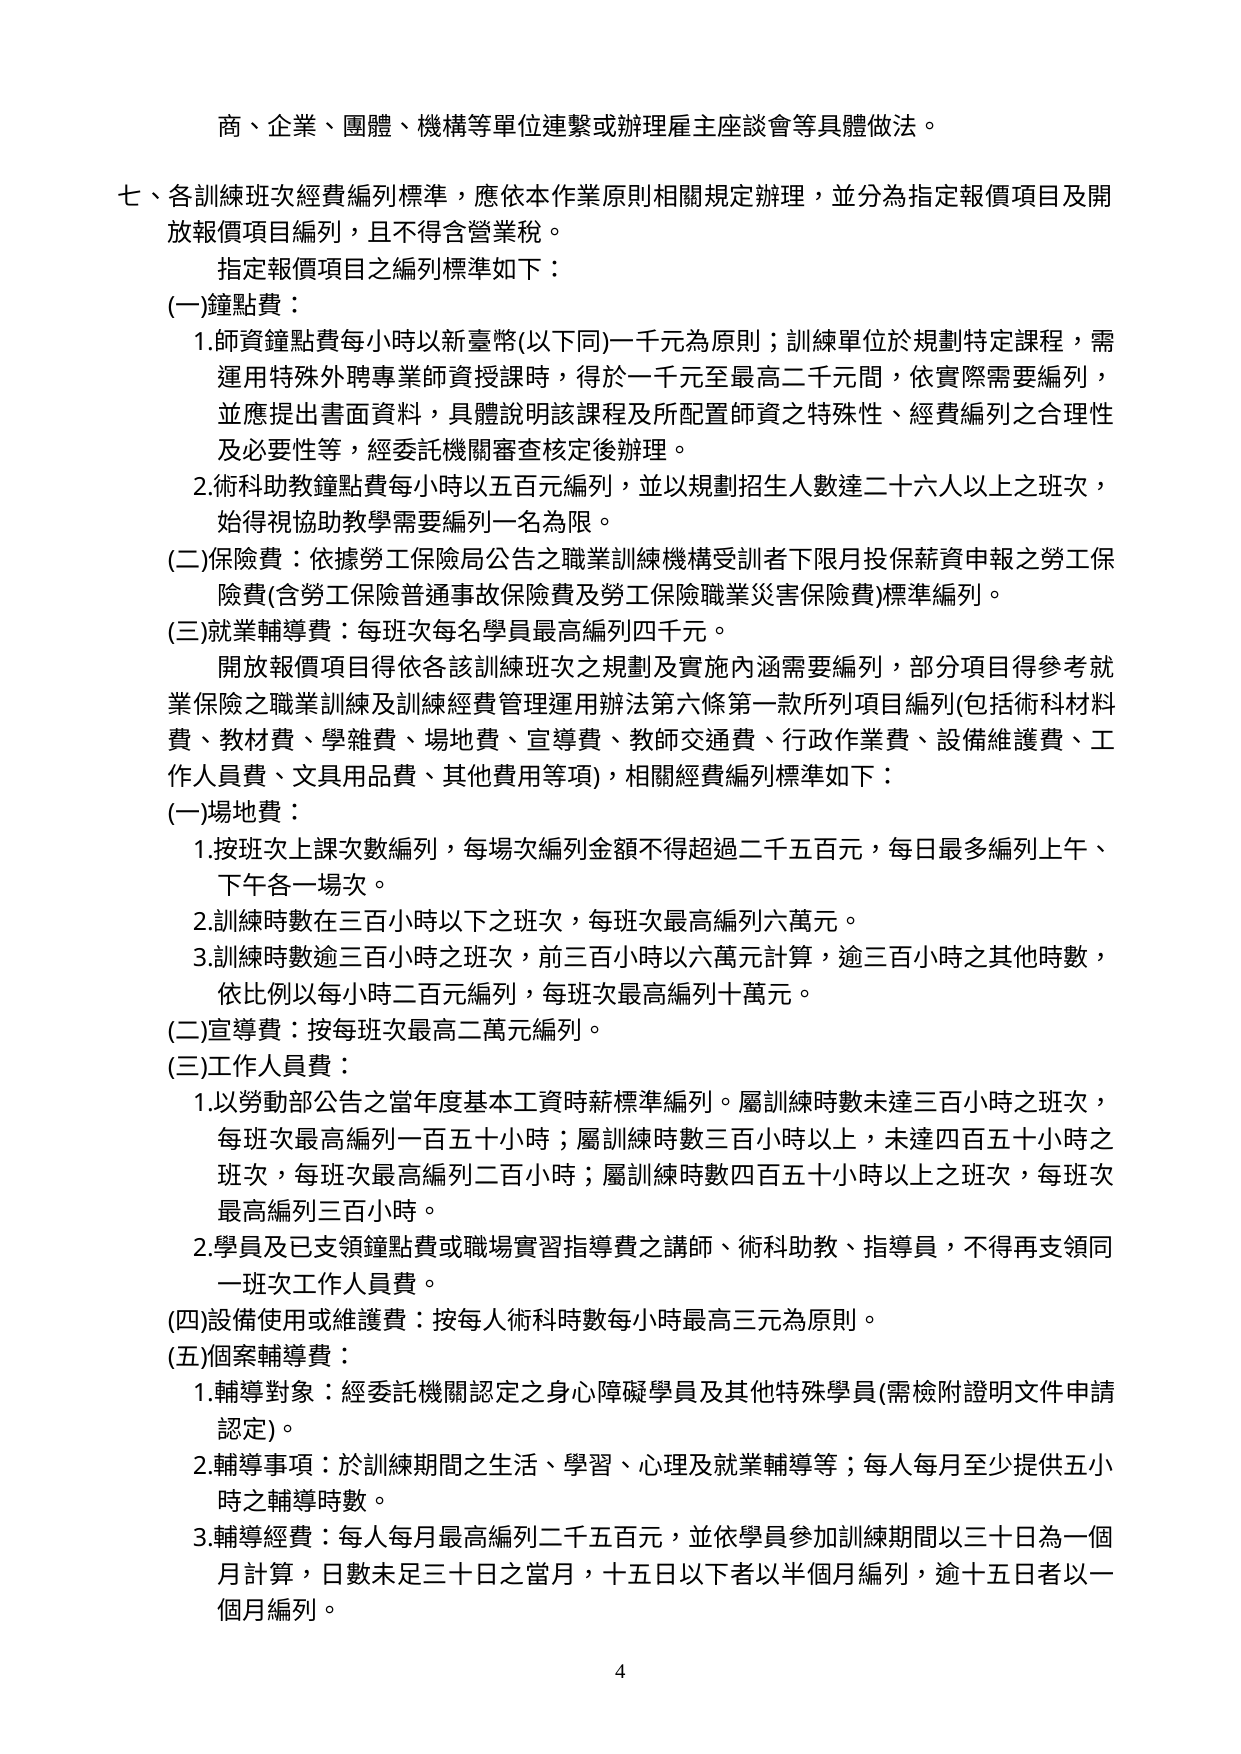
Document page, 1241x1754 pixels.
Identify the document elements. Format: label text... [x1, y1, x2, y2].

table_cell 商、企業、團體、機構等單位連繫或辦理雇主座談會等具體做法。 [115, 106, 1119, 177]
table_cell 七、各訓練班次經費編列標準，應依本作業原則相關規定辦理，並分為指定報價項目及開放報價項目編列，且不得含營業稅。 指定報價項目之編列標準如下： (一)鐘點費： 1.師資鐘點費每小時以新臺幣(以下同)一千元為原則；訓練單位於規劃特定課程，需運用特殊外聘專業師資授課時，得於一千元至最高二千元間，依實際需要編列，並應提出書面資料，具體說明該課程及所配置師資之特殊性、經費編列之合理性及必要性等，經委託機關審查核定後辦理。 2.術科助教鐘點費每小時以五百元編列，並以規劃招生人數達二十六人以上之班次，始得視協助教學需要編列一名為限。 (二)保險費：依據勞工保險局公告之職業訓練機構受訓者下限月投保薪資申報之勞工保險費(含勞工保險普通事故保險費及勞工保險職業災害保險費)標準編列。 (三)就業輔導費：每班次每名學員最高編列四千元。 開放報價項目得依各該訓練班次之規劃及實施內涵需要編列，部分項目得參考就業保險之職業訓練及訓練經費管理運用辦法第六條第一款所列項目編列(包括術科材料費、教材費、學雜費、場地費、宣導費、教師交通費、行政作業費、設備維護費、工作人員費、文具用品費、其他費用等項)，相關經費編列標準如下： (一)場地費： 1.按班次上課次數編列，每場次編列金額不得超過二千五百元，每日最多編列上午、下午各一場次。 2.訓練時數在三百小時以下之班次，每班次最高編列六萬元。 3.訓練時數逾三百小時之班次，前三百小時以六萬元計算，逾三百小時之其他時數，依比例以每小時二百元編列，每班次最高編列十萬元。 (二)宣導費：按每班次最高二萬元編列。 (三)工作人員費： 1.以勞動部公告之當年度基本工資時薪標準編列。屬訓練時數未達三百小時之班次，每班次最高編列一百五十小時；屬訓練時數三百小時以上，未達四百五十小時之班次，每班次最高編列二百小時；屬訓練時數四百五十小時以上之班次，每班次最高編列三百小時。 2.學員及已支領鐘點費或職場實習指導費之講師、術科助教、指導員，不得再支領同一班次工作人員費。 (四)設備使用或維護費：按每人術科時數每小時最高三元為原則。 (五)個案輔導費： 1.輔導對象：經委託機關認定之身心障礙學員及其他特殊學員(需檢附證明文件申請認定)。 2.輔導事項：於訓練期間之生活、學習、心理及就業輔導等；每人每月至少提供五小時之輔導時數。 3.輔導經費：每人每月最高編列二千五百元，並依學員參加訓練期間以三十日為一個月計算，日數未足三十日之當月，十五日以下者以半個月編列，逾十五日者以一個月編列。 [115, 177, 1119, 1627]
